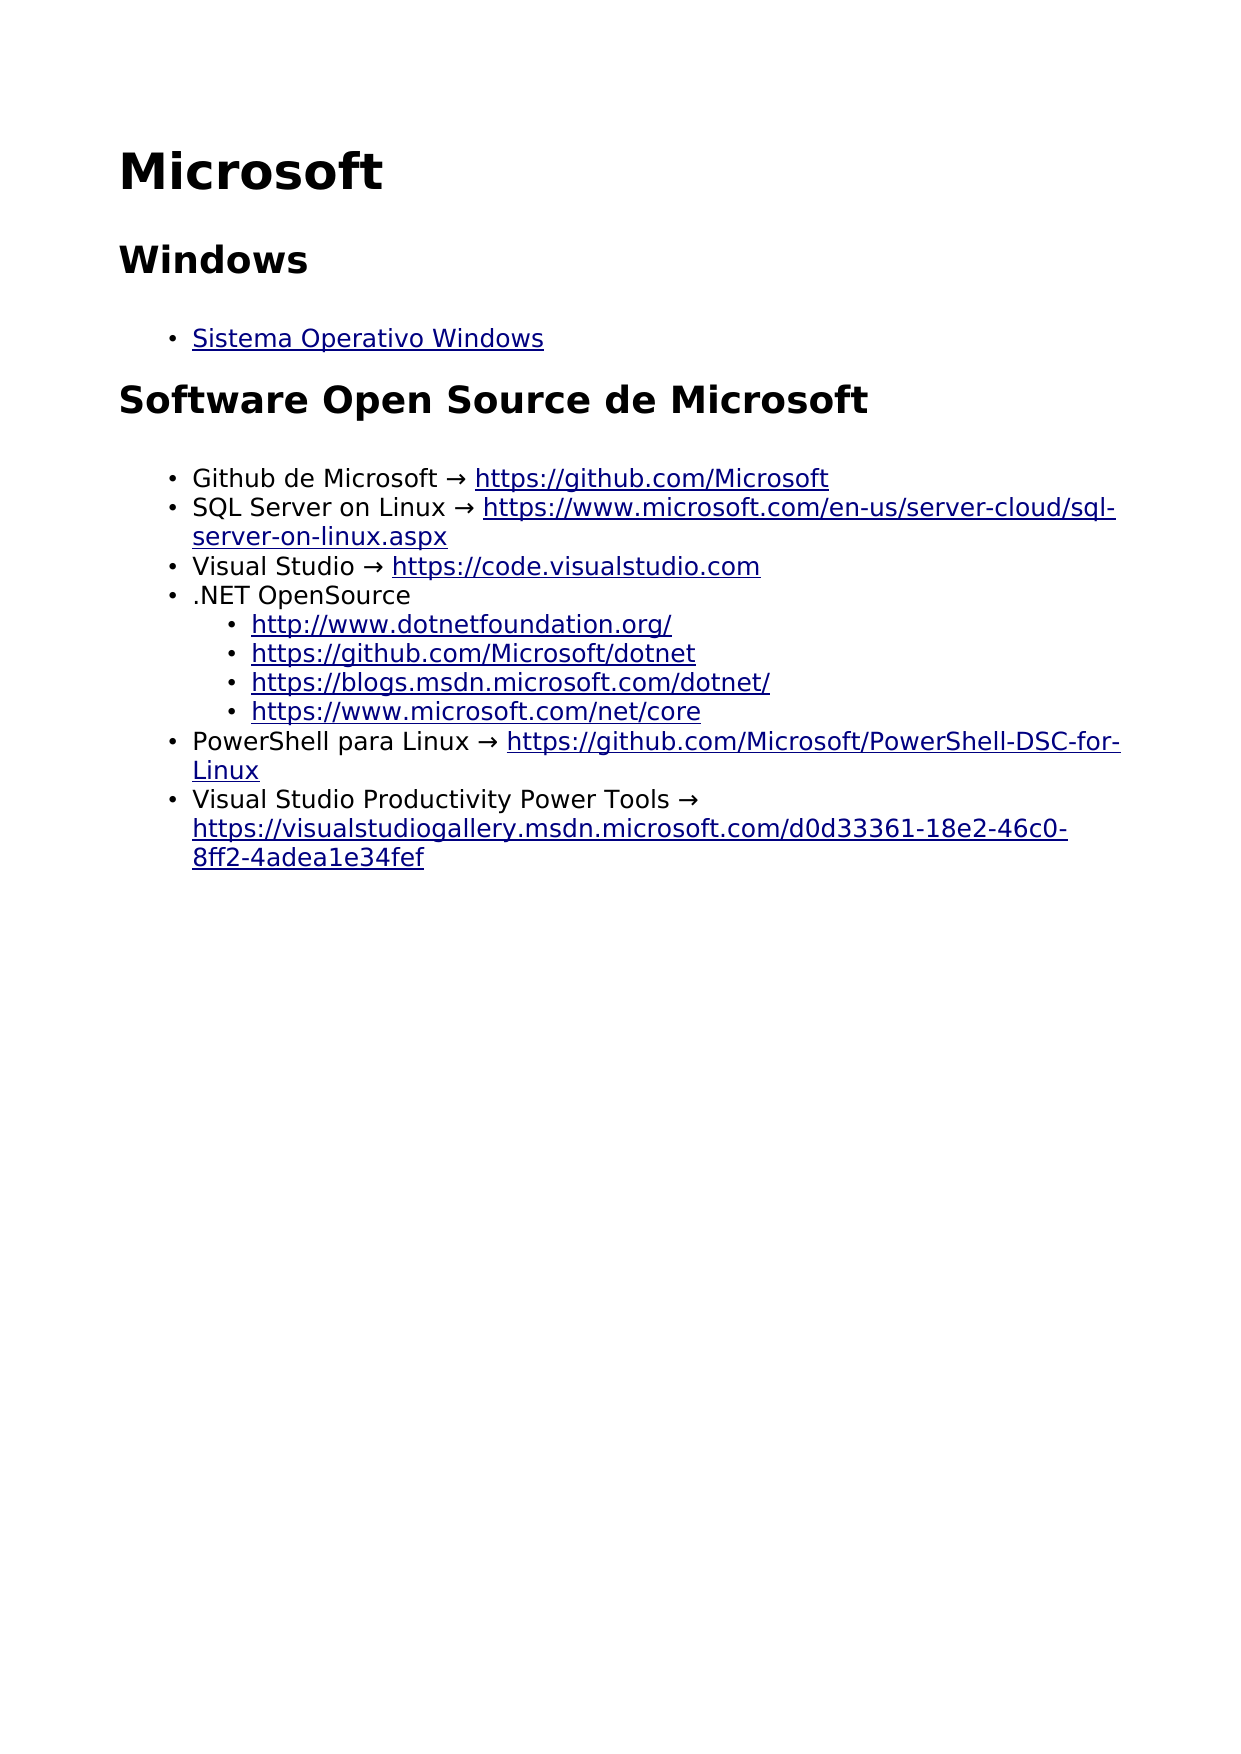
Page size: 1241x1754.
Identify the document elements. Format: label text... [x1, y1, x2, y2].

list PowerShell para Linux → https://github.com/Microsoft/PowerShell-DSC-for-Linux [177, 727, 1122, 785]
list Sistema Operativo Windows [177, 324, 1122, 354]
list Visual Studio → https://code.visualstudio.com [177, 552, 1122, 581]
list https://blogs.msdn.microsoft.com/dotnet/ [236, 668, 1122, 698]
list Github de Microsoft → https://github.com/Microsoft [177, 464, 1122, 493]
list http://www.dotnetfoundation.org/ [236, 610, 1122, 639]
subtitle Microsoft [118, 143, 1122, 201]
subtitle Windows [118, 239, 1122, 282]
list Visual Studio Productivity Power Tools → https://visualstudiogallery.msdn.microsoft.com/d0d33361-18e2-46c0-8ff2-4adea1e34fef [177, 785, 1122, 873]
list https://www.microsoft.com/net/core [236, 698, 1122, 727]
list .NET OpenSource [177, 581, 1122, 610]
list SQL Server on Linux → https://www.microsoft.com/en-us/server-cloud/sql-server-on-linux.aspx [177, 493, 1122, 552]
list https://github.com/Microsoft/dotnet [236, 639, 1122, 668]
subtitle Software Open Source de Microsoft [118, 379, 1122, 422]
